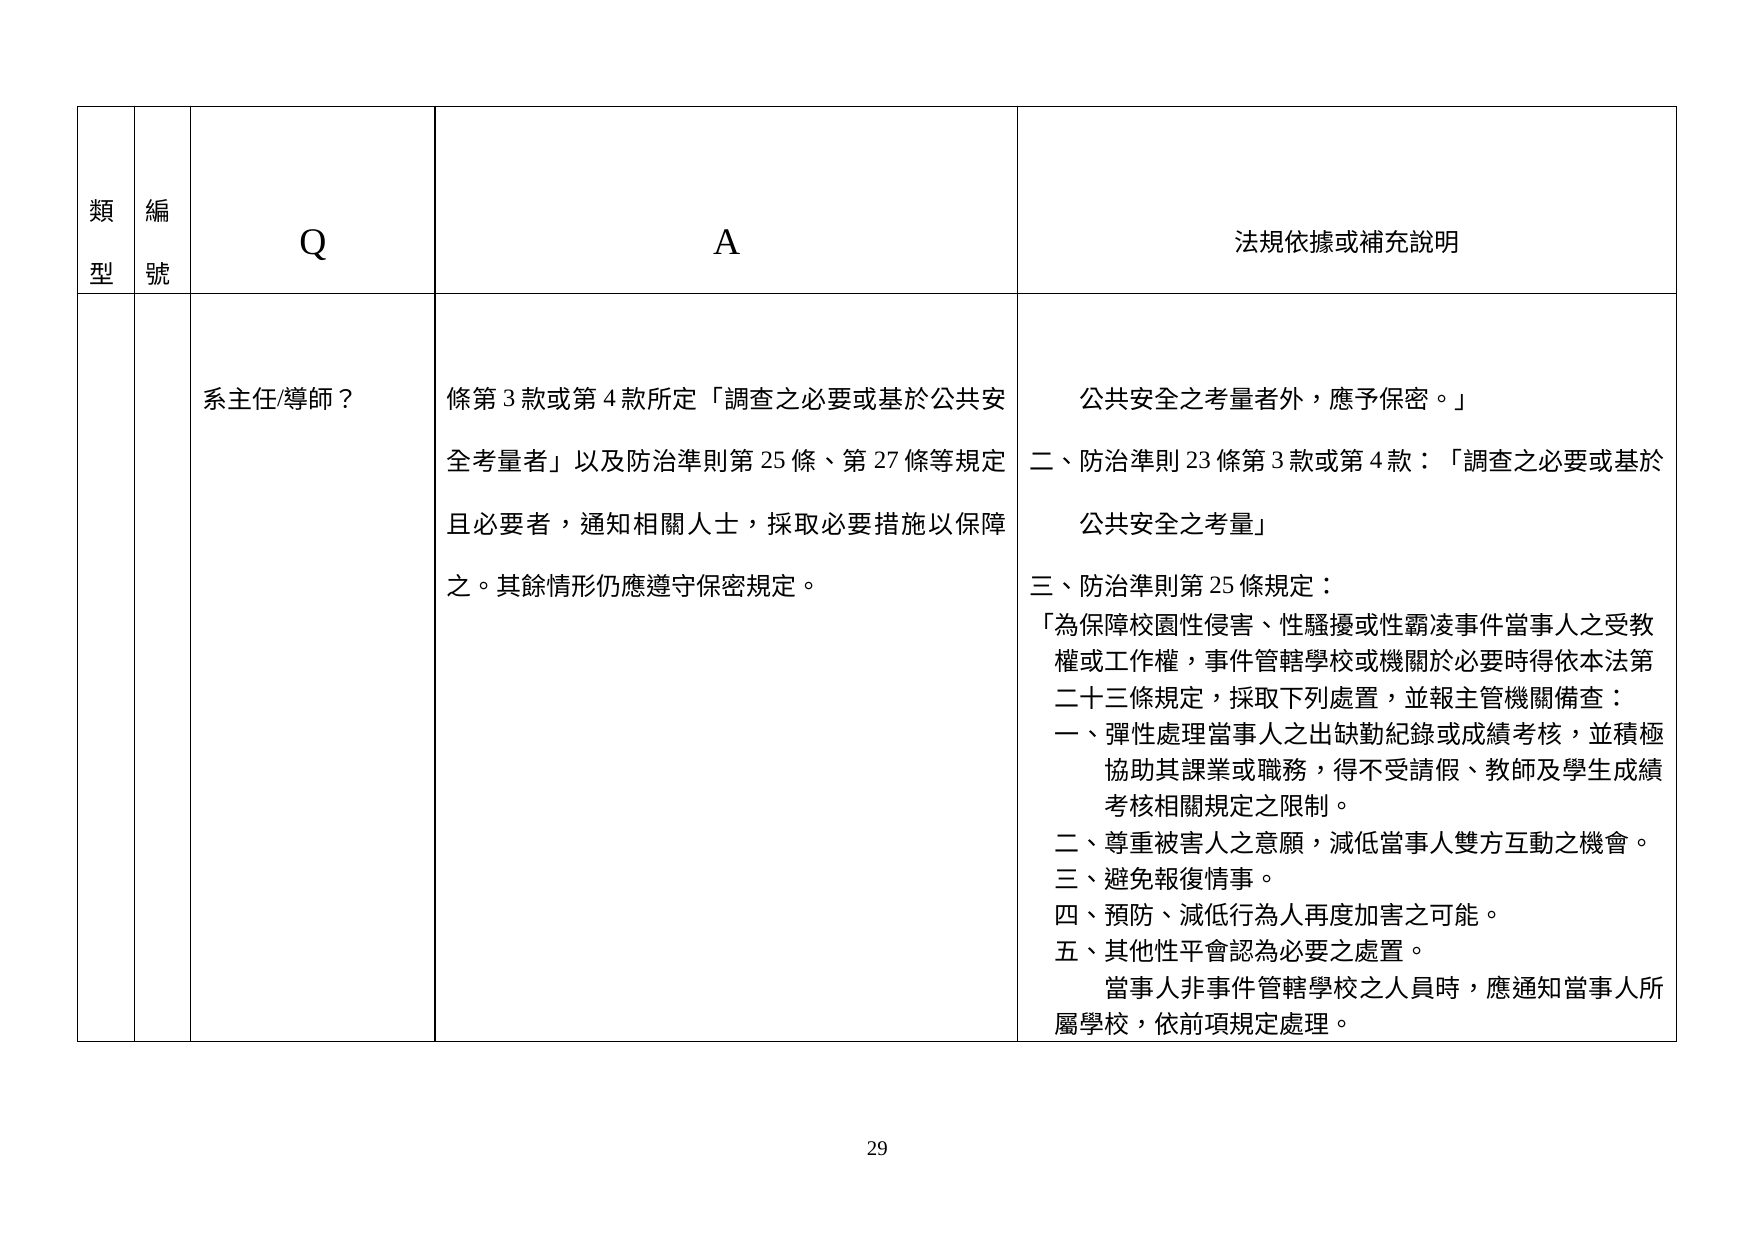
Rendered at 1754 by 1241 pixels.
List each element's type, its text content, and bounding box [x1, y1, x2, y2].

table_cell 公共安全之考量者外，應予保密。」 二、防治準則23條第3款或第4款：「調查之必要或基於公共安全之考量」 三、防治準則第25條規定： 「為保障校園性侵害、性騷擾或性霸凌事件當事人之受教 權或工作權，事件管轄學校或機關於必要時得依本法第 二十三條規定，採取下列處置，並報主管機關備查： 一、彈性處理當事人之出缺勤紀錄或成績考核，並積極協助其課業或職務，得不受請假、教師及學生成績考核相關規定之限制。 二、尊重被害人之意願，減低當事人雙方互動之機會。 三、避免報復情事。 四、預防、減低行為人再度加害之可能。 五、其他性平會認為必要之處置。 當事人非事件管轄學校之人員時，應通知當事人所屬學校，依前項規定處理。 [1018, 294, 1676, 1041]
table_cell 條第3款或第4款所定「調查之必要或基於公共安全考量者」以及防治準則第25條、第27條等規定且必要者，通知相關人士，採取必要措施以保障之。其餘情形仍應遵守保密規定。 [436, 294, 1017, 1041]
table_header A [436, 107, 1017, 293]
table_cell [78, 294, 134, 1041]
table_header 類型 [78, 107, 134, 293]
table_cell [135, 294, 190, 1041]
table_header 法規依據或補充說明 [1018, 107, 1676, 293]
table_header Q [191, 107, 434, 293]
table_cell 系主任/導師？ [191, 294, 434, 1041]
table_header 編號 [135, 107, 190, 293]
